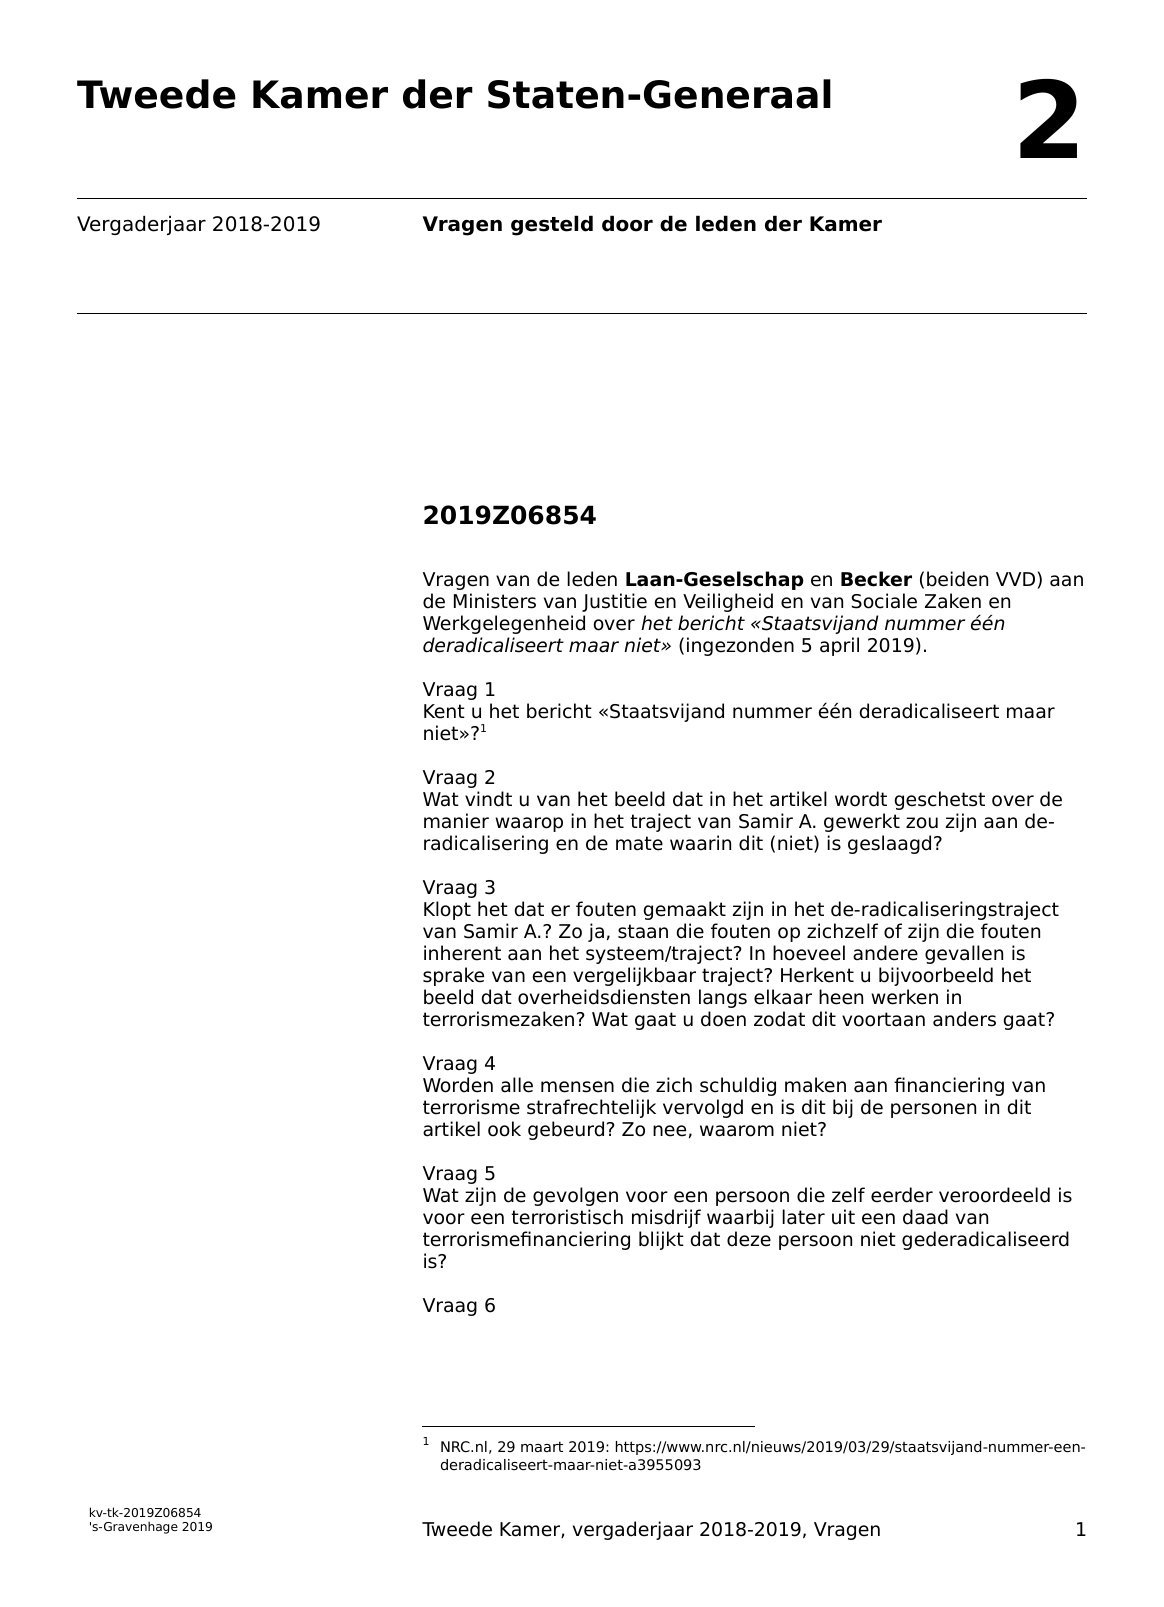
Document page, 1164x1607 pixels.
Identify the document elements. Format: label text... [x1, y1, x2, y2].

text 2019Z06854 [422, 501, 1087, 531]
text Vraag 6 [422, 1295, 1087, 1317]
text Vraag 3 [422, 877, 1087, 899]
text Vraag 4 [422, 1053, 1087, 1075]
table_header Tweede Kamer der Staten-Generaal [77, 59, 886, 198]
table_cell Vergaderjaar 2018-2019 [77, 199, 422, 313]
table_header 2 [886, 59, 1087, 198]
text Vraag 5 [422, 1163, 1087, 1185]
text Kent u het bericht «Staatsvijand nummer één deradicaliseert maar niet»? [422, 701, 1087, 745]
text kv-tk-2019Z06854 [88, 1506, 323, 1520]
text Worden alle mensen die zich schuldig maken aan financiering van terrorisme strafrechtelijk vervolgd en is dit bij de personen in dit artikel ook gebeurd? Zo nee, waarom niet? [422, 1075, 1087, 1141]
text Wat vindt u van het beeld dat in het artikel wordt geschetst over de manier waarop in het traject van Samir A. gewerkt zou zijn aan de-radicalisering en de mate waarin dit (niet) is geslaagd? [422, 789, 1087, 855]
text Vraag 2 [422, 767, 1087, 789]
text Vragen van de leden Laan-Geselschap en Becker (beiden VVD) aan de Ministers van Justitie en Veiligheid en van Sociale Zaken en Werkgelegenheid over het bericht «Staatsvijand nummer één deradicaliseert maar niet» (ingezonden 5 april 2019). [422, 569, 1087, 657]
text Vraag 1 [422, 679, 1087, 701]
text Wat zijn de gevolgen voor een persoon die zelf eerder veroordeeld is voor een terroristisch misdrijf waarbij later uit een daad van terrorismefinanciering blijkt dat deze persoon niet gederadicaliseerd is? [422, 1185, 1087, 1273]
text 's-Gravenhage 2019 [88, 1520, 323, 1534]
text NRC.nl, 29 maart 2019: https://www.nrc.nl/nieuws/2019/03/29/staatsvijand-nummer-een-deradicaliseert-maar-niet-a3955093 [422, 1435, 1087, 1474]
table_cell Vragen gesteld door de leden der Kamer [422, 199, 1087, 313]
text Klopt het dat er fouten gemaakt zijn in het de-radicaliseringstraject van Samir A.? Zo ja, staan die fouten op zichzelf of zijn die fouten inherent aan het systeem/traject? In hoeveel andere gevallen is sprake van een vergelijkbaar traject? Herkent u bijvoorbeeld het beeld dat overheidsdiensten langs elkaar heen werken in terrorismezaken? Wat gaat u doen zodat dit voortaan anders gaat? [422, 899, 1087, 1031]
